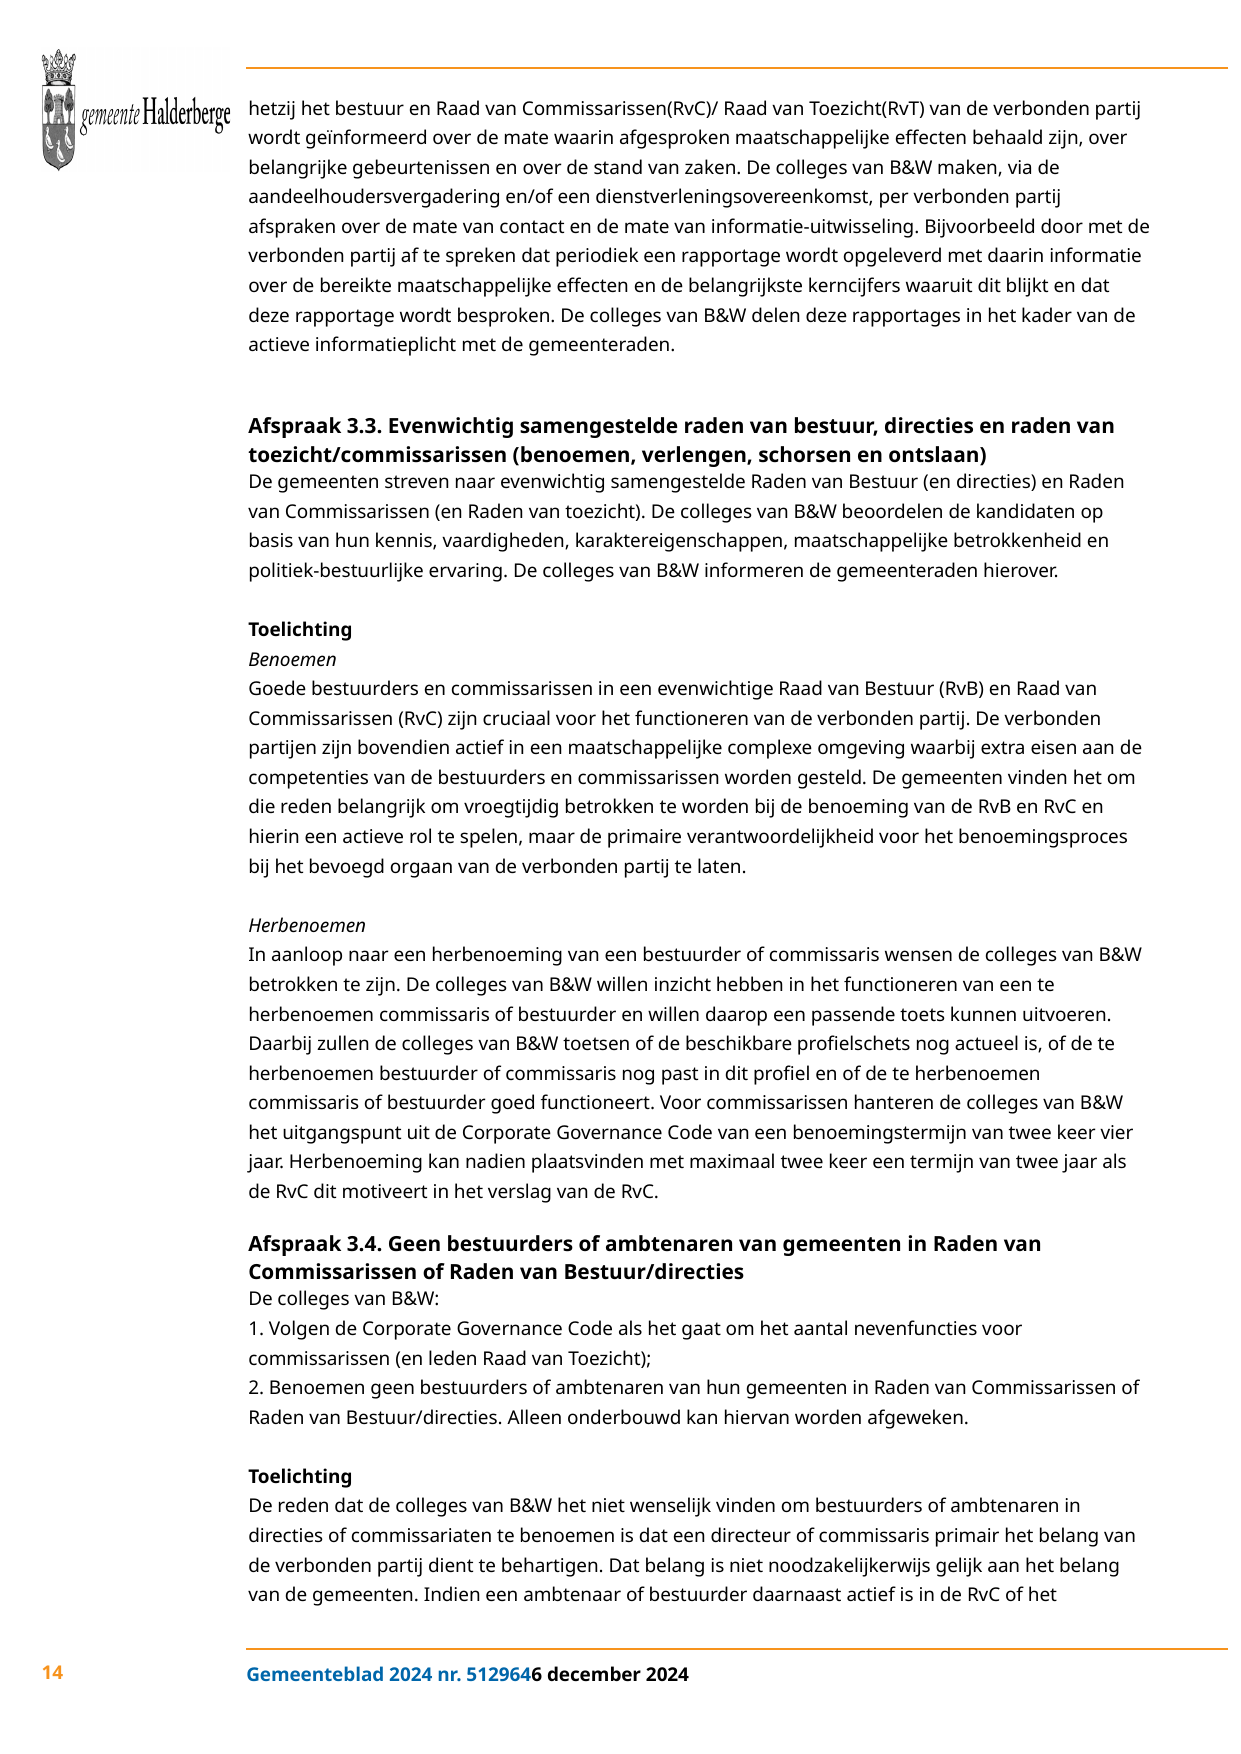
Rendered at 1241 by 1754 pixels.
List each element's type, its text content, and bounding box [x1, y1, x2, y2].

text De reden dat de colleges van B&W het niet wenselijk vinden om bestuurders of ambtenaren in directies of commissariaten te benoemen is dat een directeur of commissaris primair het belang van de verbonden partij dient te behartigen. Dat belang is niet noodzakelijkerwijs gelijk aan het belang van de gemeenten. Indien een ambtenaar of bestuurder daarnaast actief is in de RvC of het [248, 1493, 1152, 1607]
text 2. Benoemen geen bestuurders of ambtenaren van hun gemeenten in Raden van Commissarissen of Raden van Bestuur/directies. Alleen onderbouwd kan hiervan worden afgeweken. [248, 1374, 1152, 1430]
text hetzij het bestuur en Raad van Commissarissen(RvC)/ Raad van Toezicht(RvT) van de verbonden partij wordt geïnformeerd over de mate waarin afgesproken maatschappelijke effecten behaald zijn, over belangrijke gebeurtenissen en over de stand van zaken. De colleges van B&W maken, via de aandeelhoudersvergadering en/of een dienstverleningsovereenkomst, per verbonden partij afspraken over de mate van contact en de mate van informatie-uitwisseling. Bijvoorbeeld door met de verbonden partij af te spreken dat periodiek een rapportage wordt opgeleverd met daarin informatie over de bereikte maatschappelijke effecten en de belangrijkste kerncijfers waaruit dit blijkt en dat deze rapportage wordt besproken. De colleges van B&W delen deze rapportages in het kader van de actieve informatieplicht met de gemeenteraden. [248, 95, 1152, 357]
text In aanloop naar een herbenoeming van een bestuurder of commissaris wensen de colleges van B&W betrokken te zijn. De colleges van B&W willen inzicht hebben in het functioneren van een te herbenoemen commissaris of bestuurder en willen daarop een passende toets kunnen uitvoeren. Daarbij zullen de colleges van B&W toetsen of de beschikbare profielschets nog actueel is, of de te herbenoemen bestuurder of commissaris nog past in dit profiel en of de te herbenoemen commissaris of bestuurder goed functioneert. Voor commissarissen hanteren de colleges van B&W het uitgangspunt uit de Corporate Governance Code van een benoemingstermijn van twee keer vier jaar. Herbenoeming kan nadien plaatsvinden met maximaal twee keer een termijn van twee jaar als de RvC dit motiveert in het verslag van de RvC. [248, 942, 1152, 1204]
text Goede bestuurders en commissarissen in een evenwichtige Raad van Bestuur (RvB) en Raad van Commissarissen (RvC) zijn cruciaal voor het functioneren van de verbonden partij. De verbonden partijen zijn bovendien actief in een maatschappelijke complexe omgeving waarbij extra eisen aan de competenties van de bestuurders en commissarissen worden gesteld. De gemeenten vinden het om die reden belangrijk om vroegtijdig betrokken te worden bij de benoeming van de RvB en RvC en hierin een actieve rol te spelen, maar de primaire verantwoordelijkheid voor het benoemingsproces bij het bevoegd orgaan van de verbonden partij te laten. [248, 675, 1152, 879]
text Benoemen [248, 646, 1152, 672]
text Afspraak 3.3. Evenwichtig samengestelde raden van bestuur, directies en raden van toezicht/commissarissen (benoemen, verlengen, schorsen en ontslaan) [248, 411, 1152, 468]
text De colleges van B&W: [248, 1286, 1152, 1311]
text Afspraak 3.4. Geen bestuurders of ambtenaren van gemeenten in Raden van Commissarissen of Raden van Bestuur/directies [248, 1229, 1152, 1286]
text De gemeenten streven naar evenwichtig samengestelde Raden van Bestuur (en directies) en Raden van Commissarissen (en Raden van toezicht). De colleges van B&W beoordelen de kandidaten op basis van hun kennis, vaardigheden, karaktereigenschappen, maatschappelijke betrokkenheid en politiek-bestuurlijke ervaring. De colleges van B&W informeren de gemeenteraden hierover. [248, 468, 1152, 583]
text 1. Volgen de Corporate Governance Code als het gaat om het aantal nevenfuncties voor commissarissen (en leden Raad van Toezicht); [248, 1315, 1152, 1371]
text Toelichting [248, 1463, 1152, 1489]
text Herbenoemen [248, 912, 1152, 938]
text Toelichting [248, 616, 1152, 642]
picture [41, 47, 231, 172]
